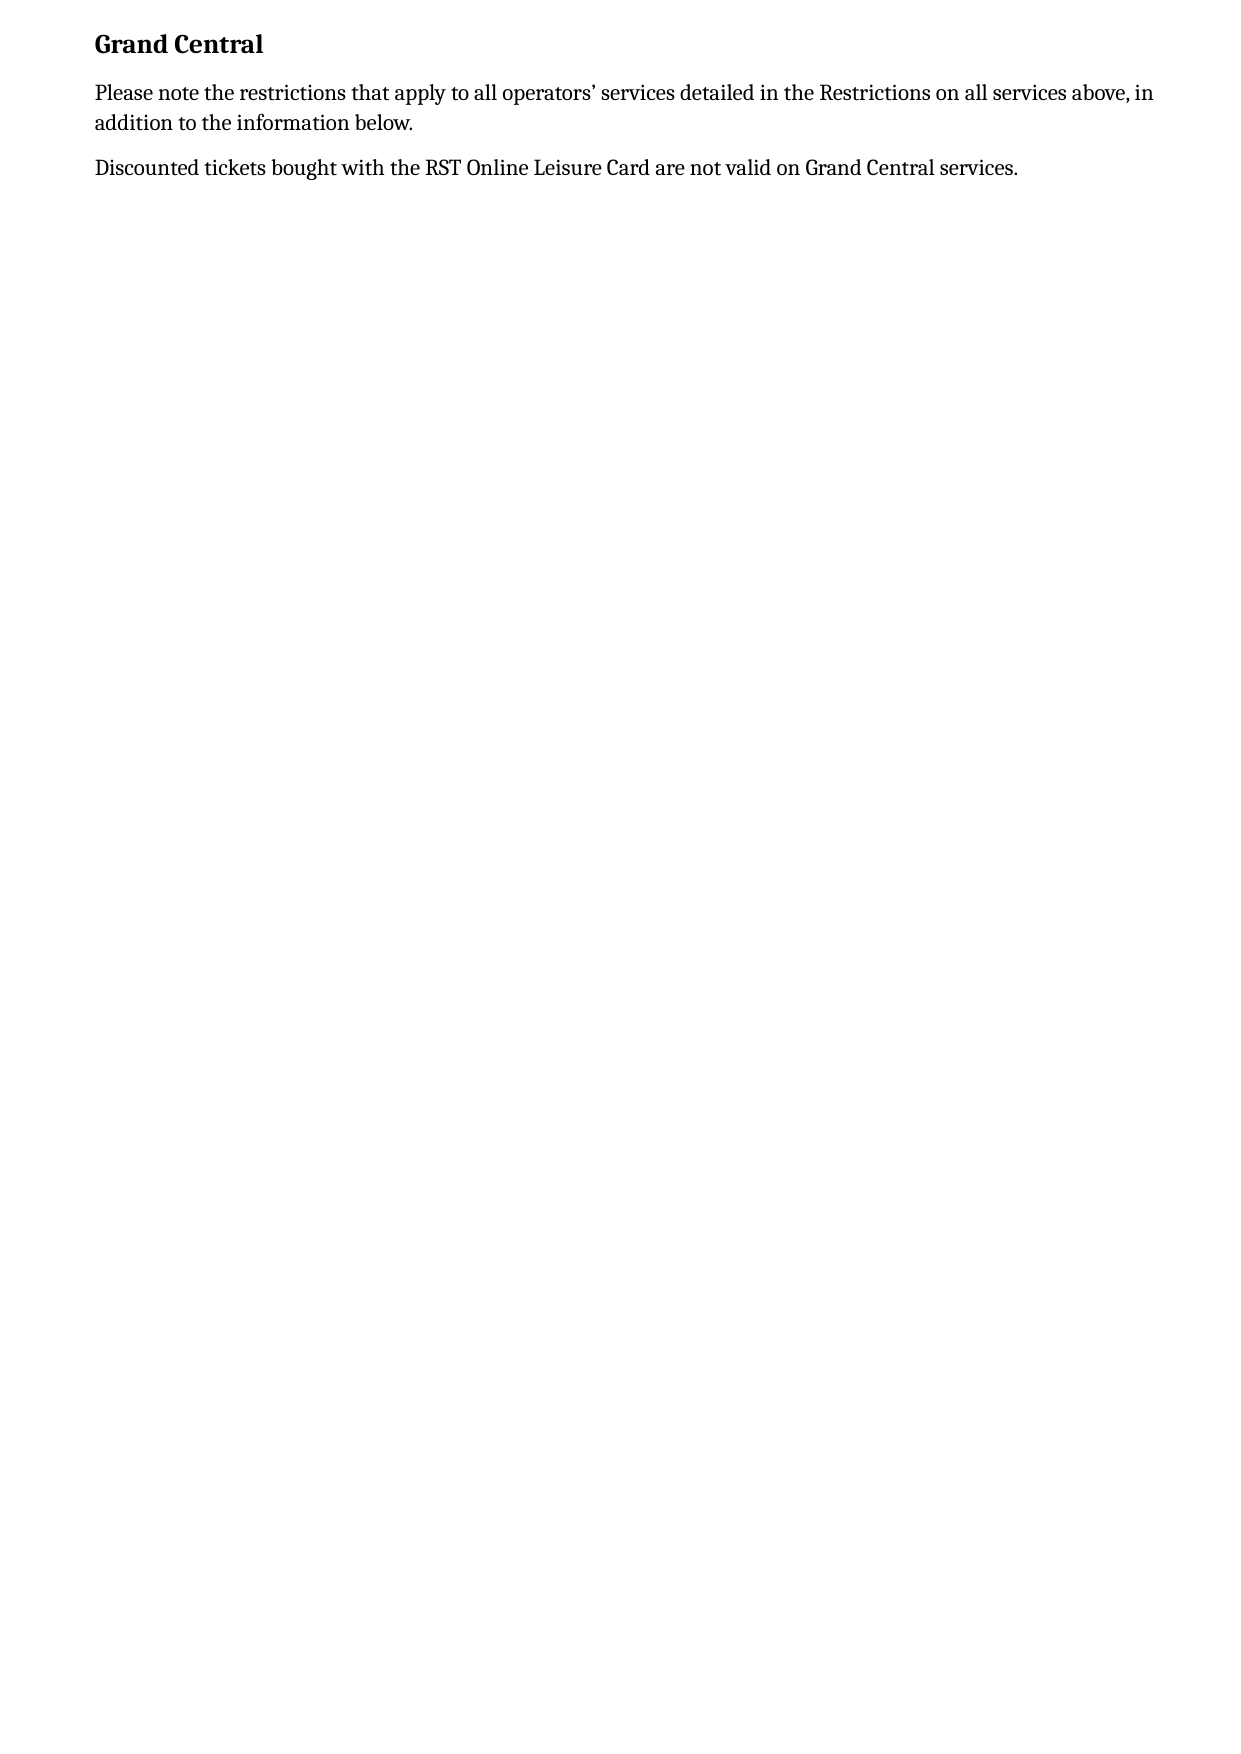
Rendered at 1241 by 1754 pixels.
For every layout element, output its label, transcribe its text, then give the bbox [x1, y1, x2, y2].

text Grand Central [94, 29, 1211, 61]
text Discounted tickets bought with the RST Online Leisure Card are not valid on Grand Central services. [94, 155, 1211, 181]
text Please note the restrictions that apply to all operators’ services detailed in the Restrictions on all services above, in addition to the information below. [94, 80, 1211, 136]
